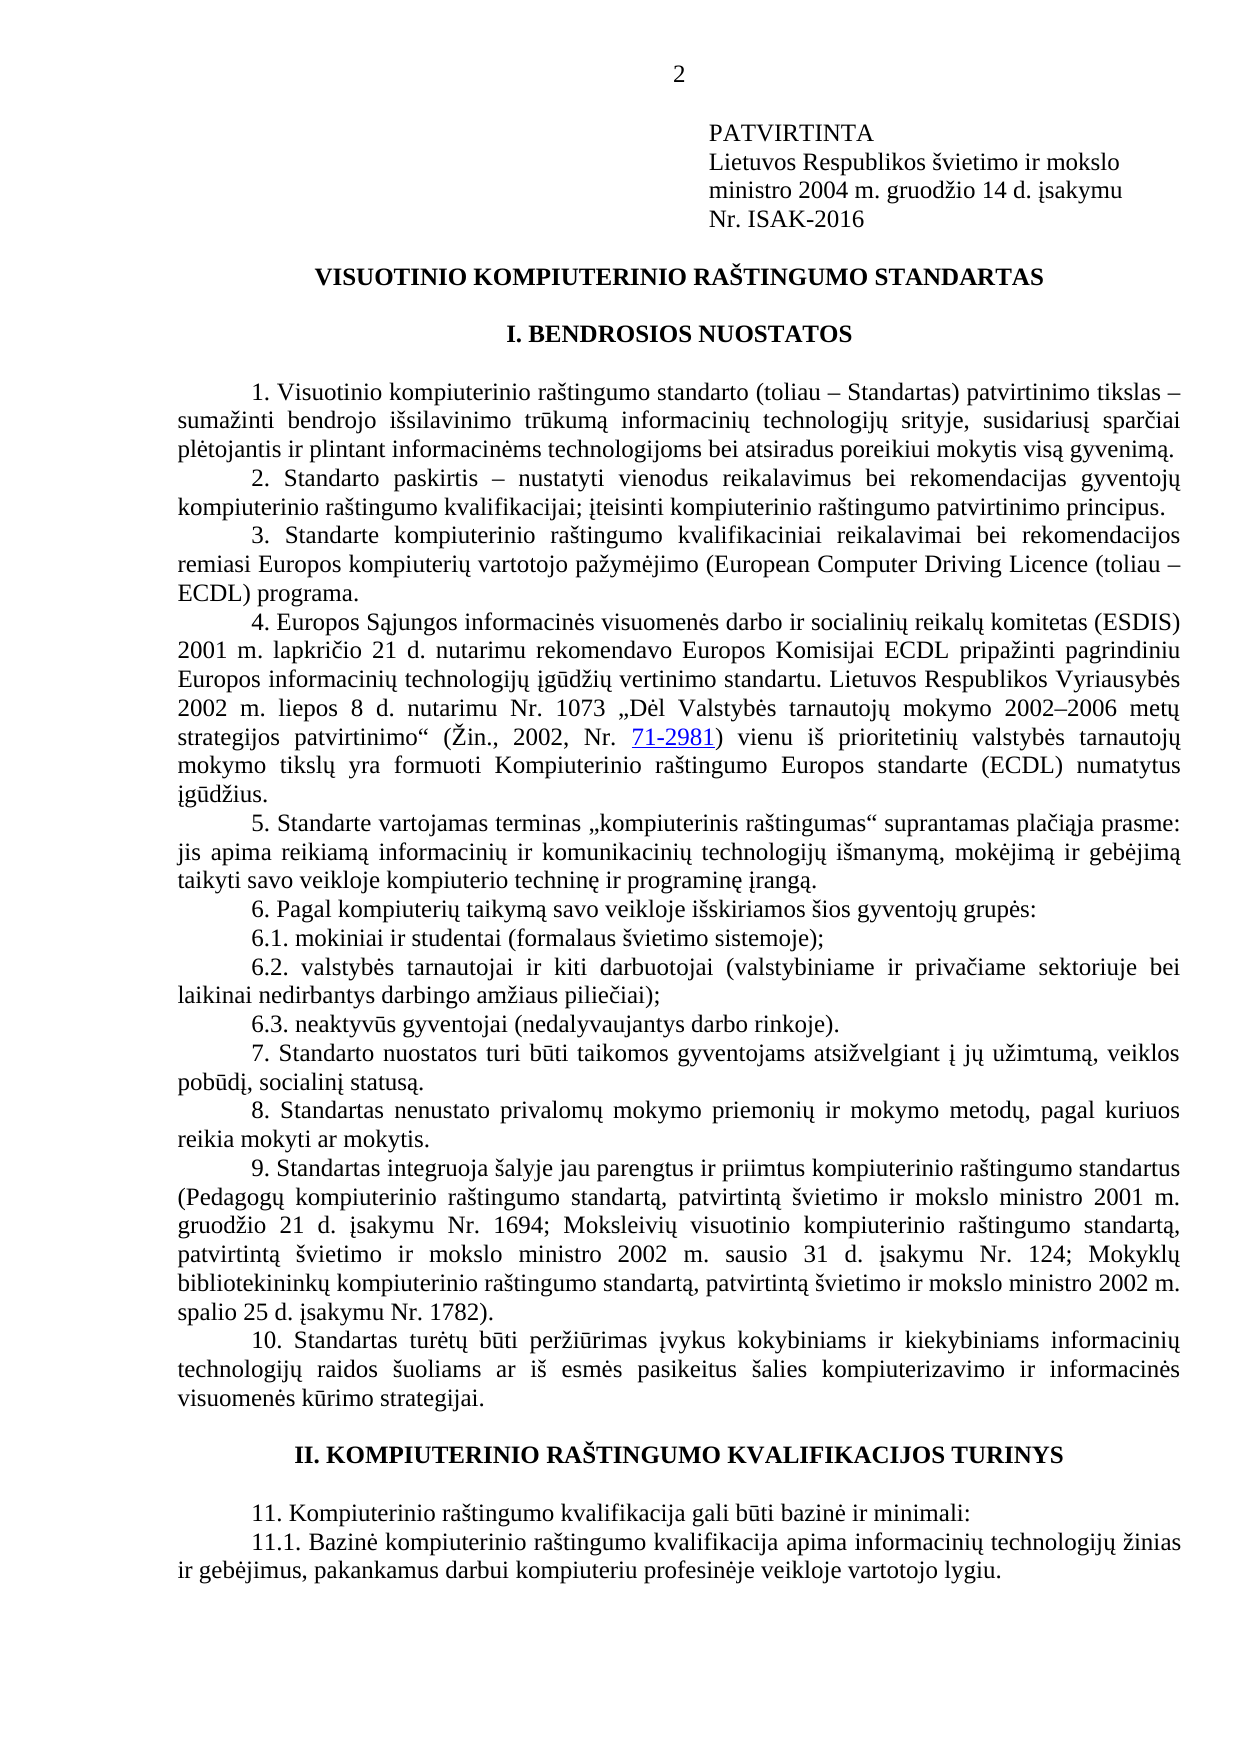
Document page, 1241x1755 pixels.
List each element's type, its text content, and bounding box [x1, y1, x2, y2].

text 3. Standarte kompiuterinio raštingumo kvalifikaciniai reikalavimai bei rekomendacijos remiasi Europos kompiuterių vartotojo pažymėjimo (European Computer Driving Licence (toliau – ECDL) programa. [177, 521, 1181, 607]
text 6.3. neaktyvūs gyventojai (nedalyvaujantys darbo rinkoje). [177, 1009, 1181, 1038]
text 7. Standarto nuostatos turi būti taikomos gyventojams atsižvelgiant į jų užimtumą, veiklos pobūdį, socialinį statusą. [177, 1038, 1181, 1096]
text ministro 2004 m. gruodžio 14 d. įsakymu [177, 176, 1181, 204]
text 11. Kompiuterinio raštingumo kvalifikacija gali būti bazinė ir minimali: [177, 1498, 1181, 1527]
text 5. Standarte vartojamas terminas „kompiuterinis raštingumas“ suprantamas plačiąja prasme: jis apima reikiamą informacinių ir komunikacinių technologijų išmanymą, mokėjimą ir gebėjimą taikyti savo veikloje kompiuterio techninę ir programinę įrangą. [177, 808, 1181, 894]
text II. KOMPIUTERINIO RAŠTINGUMO KVALIFIKACIJOS TURINYS [177, 1441, 1181, 1469]
text PATVIRTINTA [177, 118, 1181, 147]
text 2. Standarto paskirtis – nustatyti vienodus reikalavimus bei rekomendacijas gyventojų kompiuterinio raštingumo kvalifikacijai; įteisinti kompiuterinio raštingumo patvirtinimo principus. [177, 463, 1181, 521]
text 4. Europos Sąjungos informacinės visuomenės darbo ir socialinių reikalų komitetas (ESDIS) 2001 m. lapkričio 21 d. nutarimu rekomendavo Europos Komisijai ECDL pripažinti pagrindiniu Europos informacinių technologijų įgūdžių vertinimo standartu. Lietuvos Respublikos Vyriausybės 2002 m. liepos 8 d. nutarimu Nr. 1073 „Dėl Valstybės tarnautojų mokymo 2002–2006 metų strategijos patvirtinimo“ (Žin., 2002, Nr. 71-2981) vienu iš prioritetinių valstybės tarnautojų mokymo tikslų yra formuoti Kompiuterinio raštingumo Europos standarte (ECDL) numatytus įgūdžius. [177, 607, 1181, 808]
text 11.1. Bazinė kompiuterinio raštingumo kvalifikacija apima informacinių technologijų žinias ir gebėjimus, pakankamus darbui kompiuteriu profesinėje veikloje vartotojo lygiu. [177, 1527, 1181, 1584]
text 6. Pagal kompiuterių taikymą savo veikloje išskiriamos šios gyventojų grupės: [177, 894, 1181, 923]
text 9. Standartas integruoja šalyje jau parengtus ir priimtus kompiuterinio raštingumo standartus (Pedagogų kompiuterinio raštingumo standartą, patvirtintą švietimo ir mokslo ministro 2001 m. gruodžio 21 d. įsakymu Nr. 1694; Moksleivių visuotinio kompiuterinio raštingumo standartą, patvirtintą švietimo ir mokslo ministro 2002 m. sausio 31 d. įsakymu Nr. 124; Mokyklų bibliotekininkų kompiuterinio raštingumo standartą, patvirtintą švietimo ir mokslo ministro 2002 m. spalio 25 d. įsakymu Nr. 1782). [177, 1153, 1181, 1326]
text 1. Visuotinio kompiuterinio raštingumo standarto (toliau – Standartas) patvirtinimo tikslas – sumažinti bendrojo išsilavinimo trūkumą informacinių technologijų srityje, susidariusį sparčiai plėtojantis ir plintant informacinėms technologijoms bei atsiradus poreikiui mokytis visą gyvenimą. [177, 377, 1181, 463]
text 6.2. valstybės tarnautojai ir kiti darbuotojai (valstybiniame ir privačiame sektoriuje bei laikinai nedirbantys darbingo amžiaus piliečiai); [177, 952, 1181, 1009]
text Nr. ISAK-2016 [177, 204, 1181, 233]
text 6.1. mokiniai ir studentai (formalaus švietimo sistemoje); [177, 923, 1181, 952]
text Lietuvos Respublikos švietimo ir mokslo [177, 147, 1181, 176]
text VISUOTINIO KOMPIUTERINIO RAŠTINGUMO STANDARTAS [177, 262, 1181, 291]
text 10. Standartas turėtų būti peržiūrimas įvykus kokybiniams ir kiekybiniams informacinių technologijų raidos šuoliams ar iš esmės pasikeitus šalies kompiuterizavimo ir informacinės visuomenės kūrimo strategijai. [177, 1326, 1181, 1412]
text 8. Standartas nenustato privalomų mokymo priemonių ir mokymo metodų, pagal kuriuos reikia mokyti ar mokytis. [177, 1096, 1181, 1153]
text I. BENDROSIOS NUOSTATOS [177, 319, 1181, 348]
